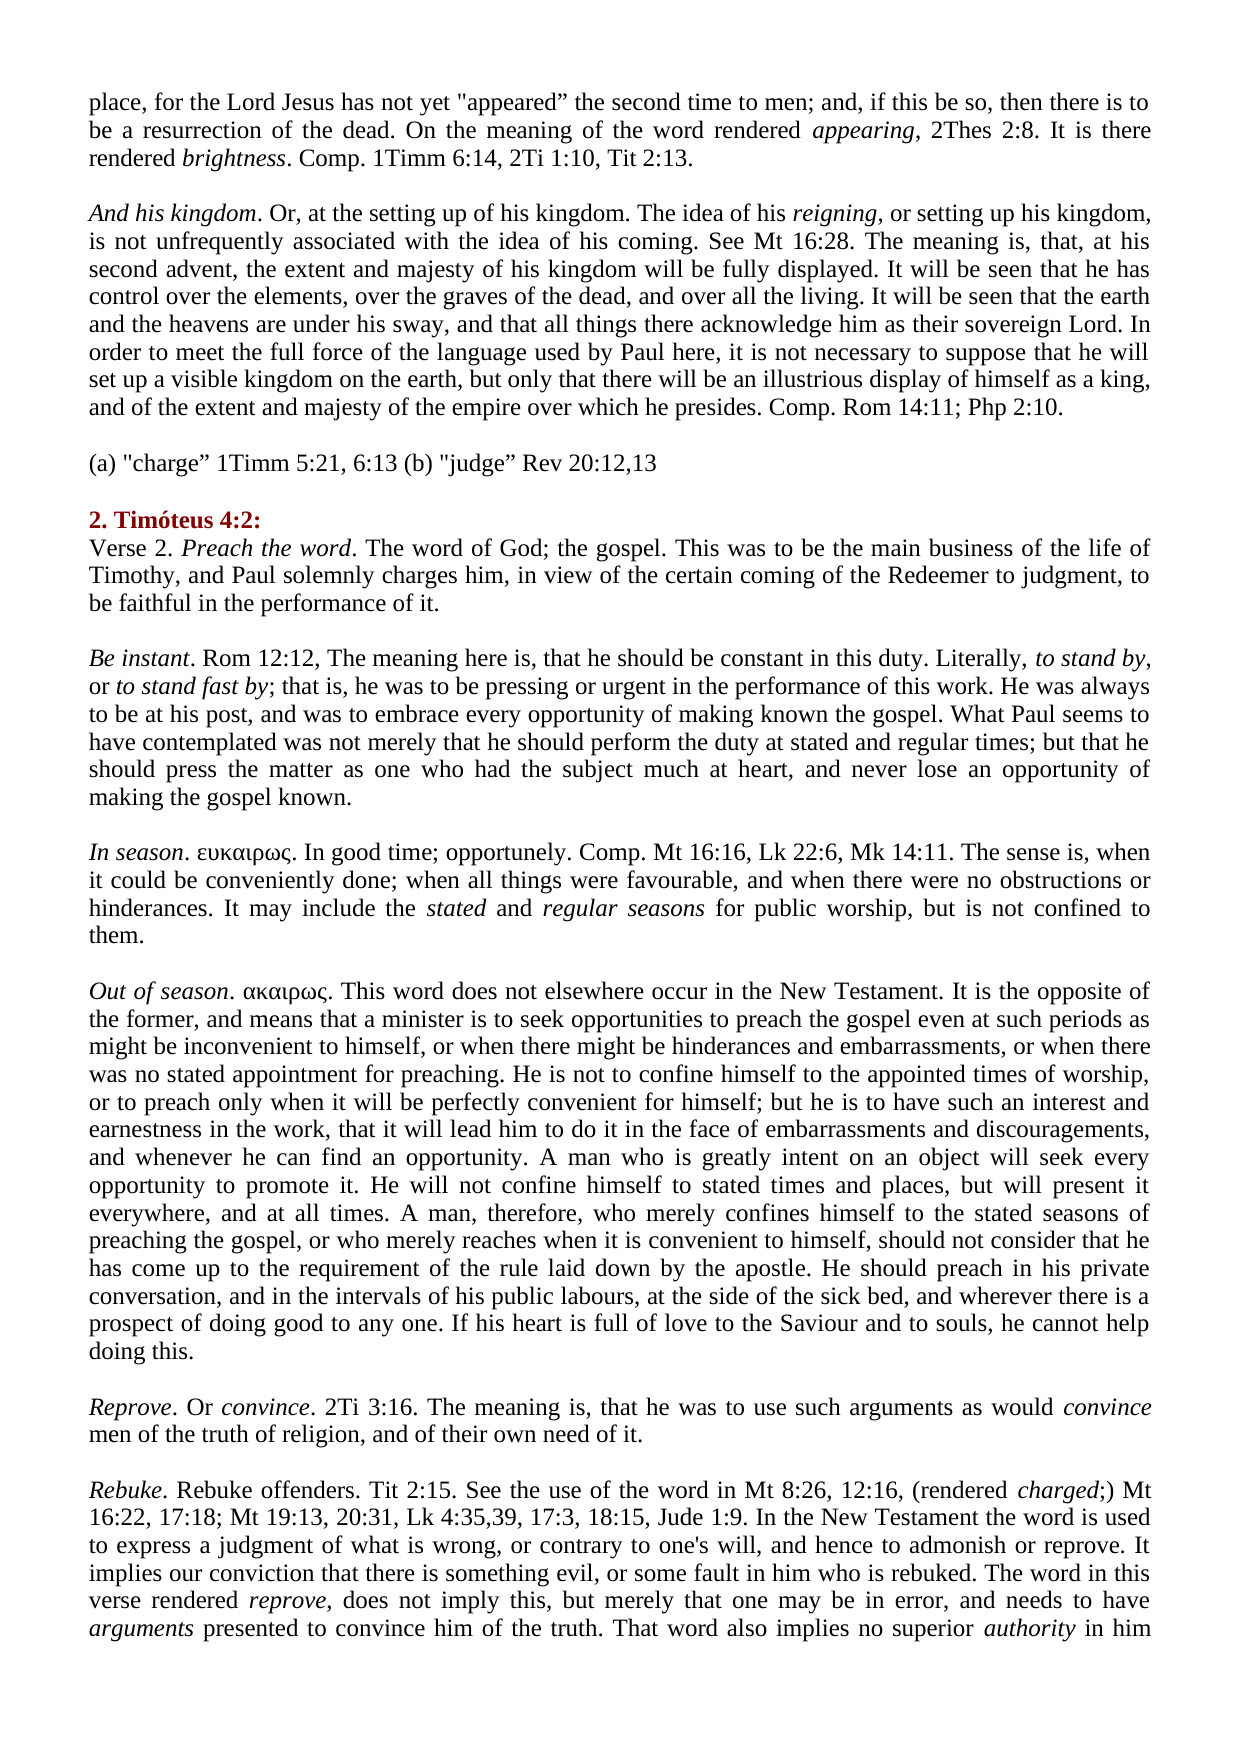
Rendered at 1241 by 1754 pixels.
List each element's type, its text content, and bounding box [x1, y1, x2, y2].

text place, for the Lord Jesus has not yet "appeared” the second time to men; and, if this be so, then there is to be a resurrection of the dead. On the meaning of the word rendered appearing, 2Thes 2:8. It is there rendered brightness. Comp. 1Timm 6:14, 2Ti 1:10, Tit 2:13. And his kingdom. Or, at the setting up of his kingdom. The idea of his reigning, or setting up his kingdom, is not unfrequently associated with the idea of his coming. See Mt 16:28. The meaning is, that, at his second advent, the extent and majesty of his kingdom will be fully displayed. It will be seen that he has control over the elements, over the graves of the dead, and over all the living. It will be seen that the earth and the heavens are under his sway, and that all things there acknowledge him as their sovereign Lord. In order to meet the full force of the language used by Paul here, it is not necessary to suppose that he will set up a visible kingdom on the earth, but only that there will be an illustrious display of himself as a king, and of the extent and majesty of the empire over which he presides. Comp. Rom 14:11; Php 2:10. (a) "charge” 1Timm 5:21, 6:13 (b) "judge” Rev 20:12,13 [88, 88, 1152, 476]
text Verse 2. Preach the word. The word of God; the gospel. This was to be the main business of the life of Timothy, and Paul solemnly charges him, in view of the certain coming of the Redeemer to judgment, to be faithful in the performance of it. Be instant. Rom 12:12, The meaning here is, that he should be constant in this duty. Literally, to stand by, or to stand fast by; that is, he was to be pressing or urgent in the performance of this work. He was always to be at his post, and was to embrace every opportunity of making known the gospel. What Paul seems to have contemplated was not merely that he should perform the duty at stated and regular times; but that he should press the matter as one who had the subject much at heart, and never lose an opportunity of making the gospel known. In season. ευκαιρως. In good time; opportunely. Comp. Mt 16:16, Lk 22:6, Mk 14:11. The sense is, when it could be conveniently done; when all things were favourable, and when there were no obstructions or hinderances. It may include the stated and regular seasons for public worship, but is not confined to them. Out of season. ακαιρως. This word does not elsewhere occur in the New Testament. It is the opposite of the former, and means that a minister is to seek opportunities to preach the gospel even at such periods as might be inconvenient to himself, or when there might be hinderances and embarrassments, or when there was no stated appointment for preaching. He is not to confine himself to the appointed times of worship, or to preach only when it will be perfectly convenient for himself; but he is to have such an interest and earnestness in the work, that it will lead him to do it in the face of embarrassments and discouragements, and whenever he can find an opportunity. A man who is greatly intent on an object will seek every opportunity to promote it. He will not confine himself to stated times and places, but will present it everywhere, and at all times. A man, therefore, who merely confines himself to the stated seasons of preaching the gospel, or who merely reaches when it is convenient to himself, should not consider that he has come up to the requirement of the rule laid down by the apostle. He should preach in his private conversation, and in the intervals of his public labours, at the side of the sick bed, and wherever there is a prospect of doing good to any one. If his heart is full of love to the Saviour and to souls, he cannot help doing this. Reprove. Or convince. 2Ti 3:16. The meaning is, that he was to use such arguments as would convince men of the truth of religion, and of their own need of it. Rebuke. Rebuke offenders. Tit 2:15. See the use of the word in Mt 8:26, 12:16, (rendered charged;) Mt 16:22, 17:18; Mt 19:13, 20:31, Lk 4:35,39, 17:3, 18:15, Jude 1:9. In the New Testament the word is used to express a judgment of what is wrong, or contrary to one's will, and hence to admonish or reprove. It implies our conviction that there is something evil, or some fault in him who is rebuked. The word in this verse rendered reprove, does not imply this, but merely that one may be in error, and needs to have arguments presented to convince him of the truth. That word also implies no superior authority in him [88, 534, 1152, 1642]
text 2. Timóteus 4:2: [88, 506, 1152, 534]
